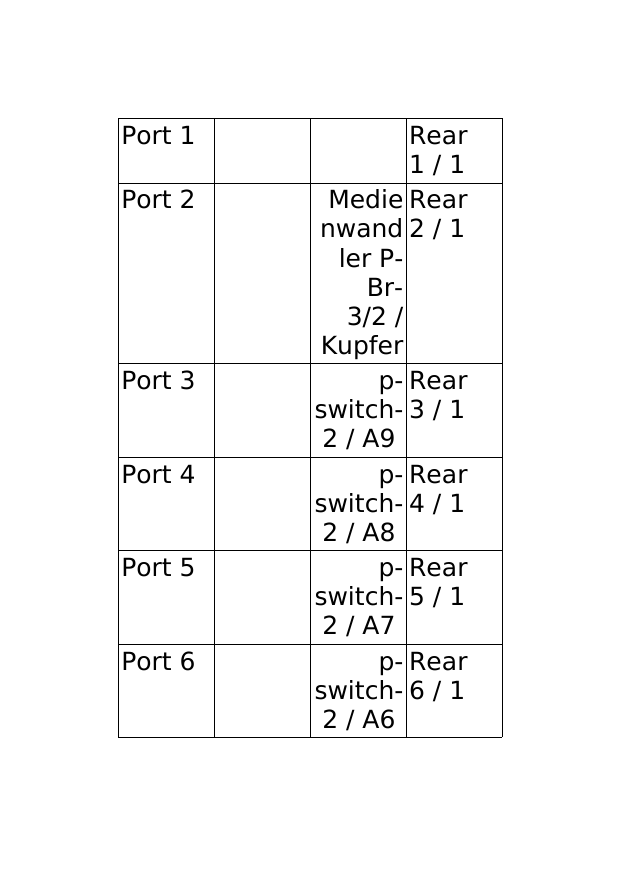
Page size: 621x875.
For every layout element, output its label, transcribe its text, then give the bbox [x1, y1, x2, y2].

table_cell p-switch-2 / A8 [311, 458, 406, 550]
table_cell Port 3 [119, 364, 214, 457]
table_cell [311, 119, 406, 182]
table_cell Port 5 [119, 551, 214, 644]
table_cell [215, 184, 310, 363]
table_cell [215, 364, 310, 457]
table_cell Rear 6 / 1 [407, 645, 502, 737]
table_cell p-switch-2 / A9 [311, 364, 406, 457]
table_cell p-switch-2 / A7 [311, 551, 406, 644]
table_cell Rear 1 / 1 [407, 119, 502, 182]
table_cell [215, 551, 310, 644]
table_cell [215, 458, 310, 550]
table_cell Rear 4 / 1 [407, 458, 502, 550]
table_cell [215, 119, 310, 182]
table_cell Port 2 [119, 184, 214, 363]
table_cell Port 4 [119, 458, 214, 550]
table_cell Rear 3 / 1 [407, 364, 502, 457]
table_cell Port 1 [119, 119, 214, 182]
table_cell Medienwandler P-Br-3/2 / Kupfer [311, 184, 406, 363]
table_cell p-switch-2 / A6 [311, 645, 406, 737]
table_cell [215, 645, 310, 737]
table_cell Rear 2 / 1 [407, 184, 502, 363]
table_cell Port 6 [119, 645, 214, 737]
table_cell Rear 5 / 1 [407, 551, 502, 644]
